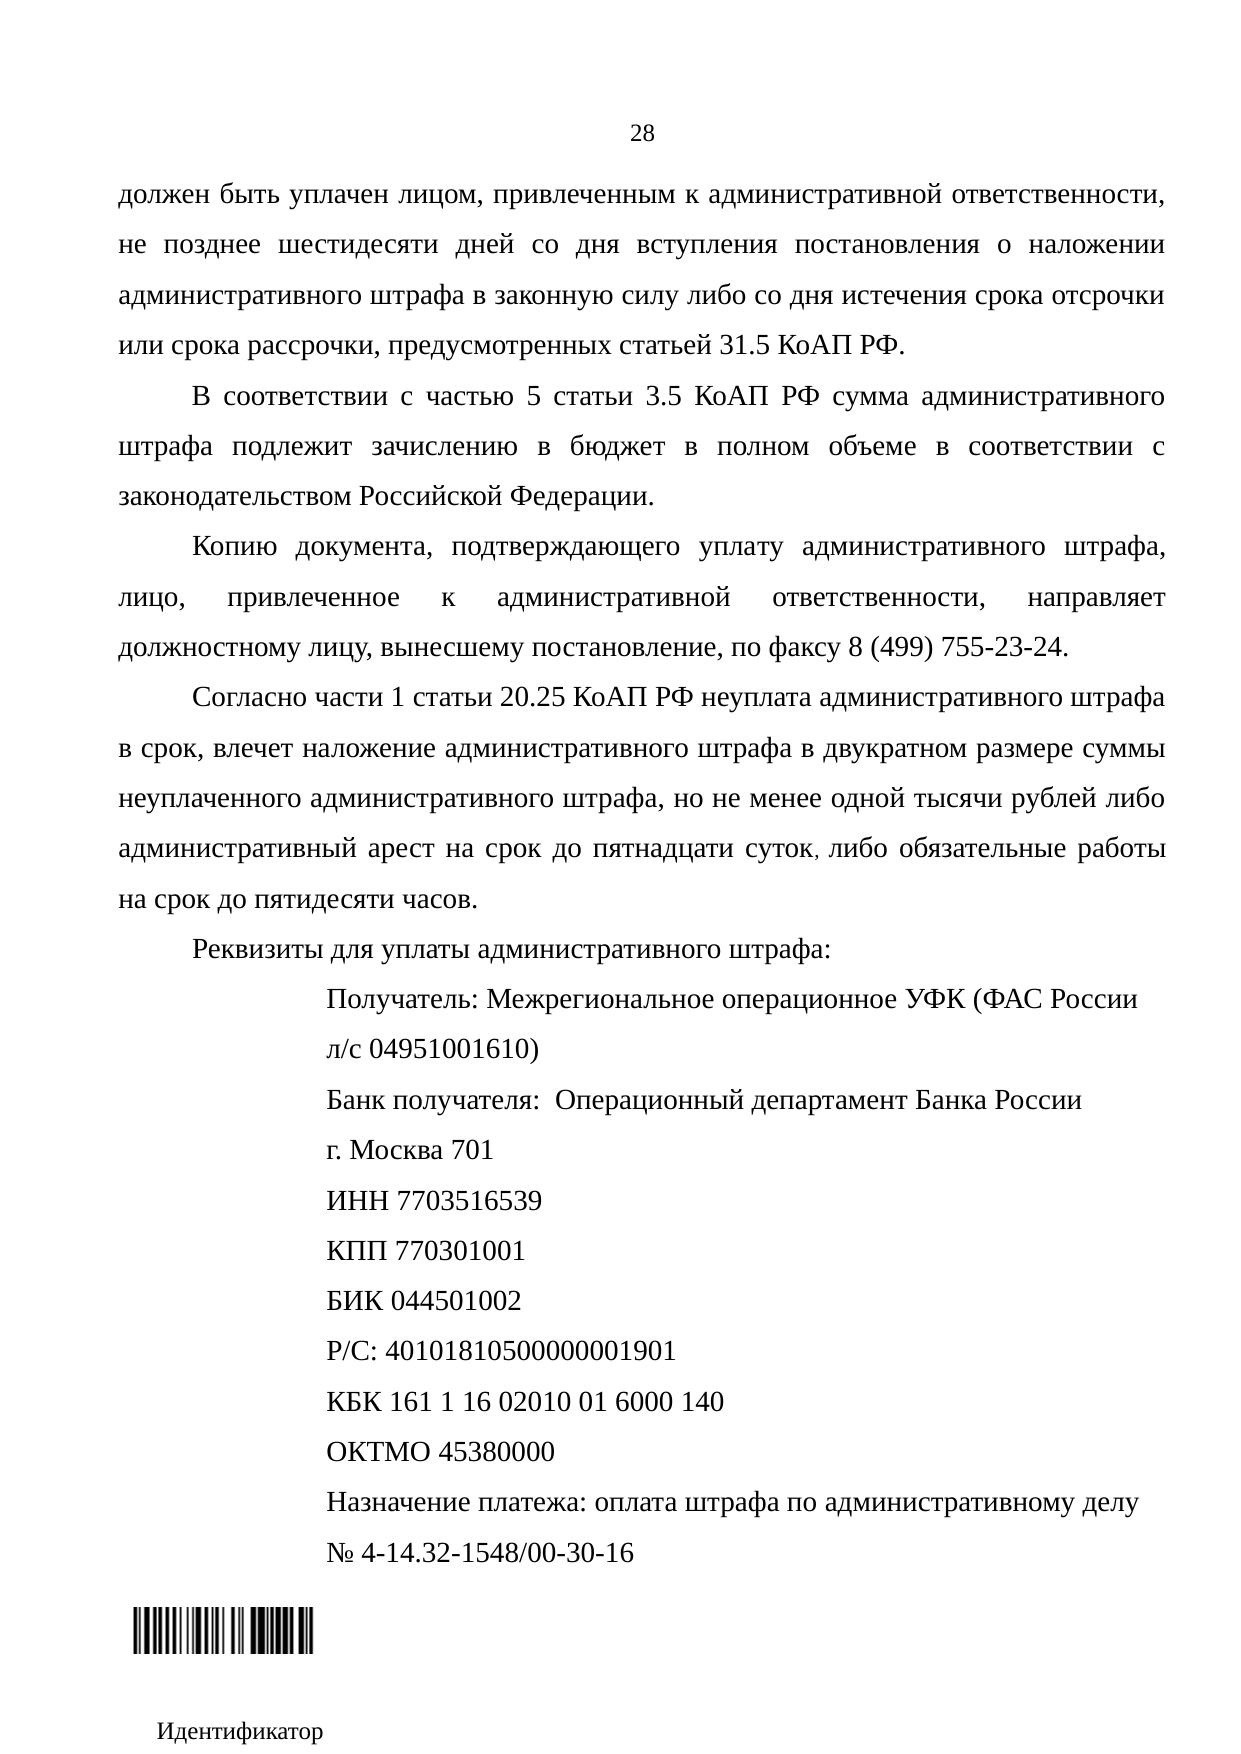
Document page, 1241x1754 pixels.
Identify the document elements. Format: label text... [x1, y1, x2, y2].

text Р/С: 40101810500000001901 [326, 1333, 1167, 1367]
text КБК 161 1 16 02010 01 6000 140 [326, 1384, 1167, 1417]
text БИК 044501002 [326, 1283, 1167, 1317]
text КПП 770301001 [326, 1233, 1167, 1266]
text Реквизиты для уплаты административного штрафа: [118, 931, 1167, 964]
text Копию документа, подтверждающего уплату административного штрафа, лицо, привлеченное к административной ответственности, направляет должностному лицу, вынесшему постановление, по факсу 8 (499) 755-23-24. [118, 528, 1167, 663]
text Получатель: Межрегиональное операционное УФК (ФАС России л/с 04951001610) [326, 981, 1167, 1065]
text В соответствии с частью 5 статьи 3.5 КоАП РФ сумма административного штрафа подлежит зачислению в бюджет в полном объеме в соответствии с законодательством Российской Федерации. [118, 378, 1167, 512]
text ИНН 7703516539 [326, 1183, 1167, 1216]
text должен быть уплачен лицом, привлеченным к административной ответственности, не позднее шестидесяти дней со дня вступления постановления о наложении административного штрафа в законную силу либо со дня истечения срока отсрочки или срока рассрочки, предусмотренных статьей 31.5 КоАП РФ. [118, 176, 1167, 361]
text Назначение платежа: оплата штрафа по административному делу № 4-14.32-1548/00-30-16 [326, 1484, 1167, 1568]
text Согласно части 1 статьи 20.25 КоАП РФ неуплата административного штрафа в срок, влечет наложение административного штрафа в двукратном размере суммы неуплаченного административного штрафа, но не менее одной тысячи рублей либо административный арест на срок до пятнадцати суток, либо обязательные работы на срок до пятидесяти часов. [118, 679, 1167, 914]
picture [118, 1607, 331, 1654]
text ОКТМО 45380000 [326, 1434, 1167, 1468]
text Банк получателя: Операционный департамент Банка России г. Москва 701 [326, 1082, 1167, 1166]
